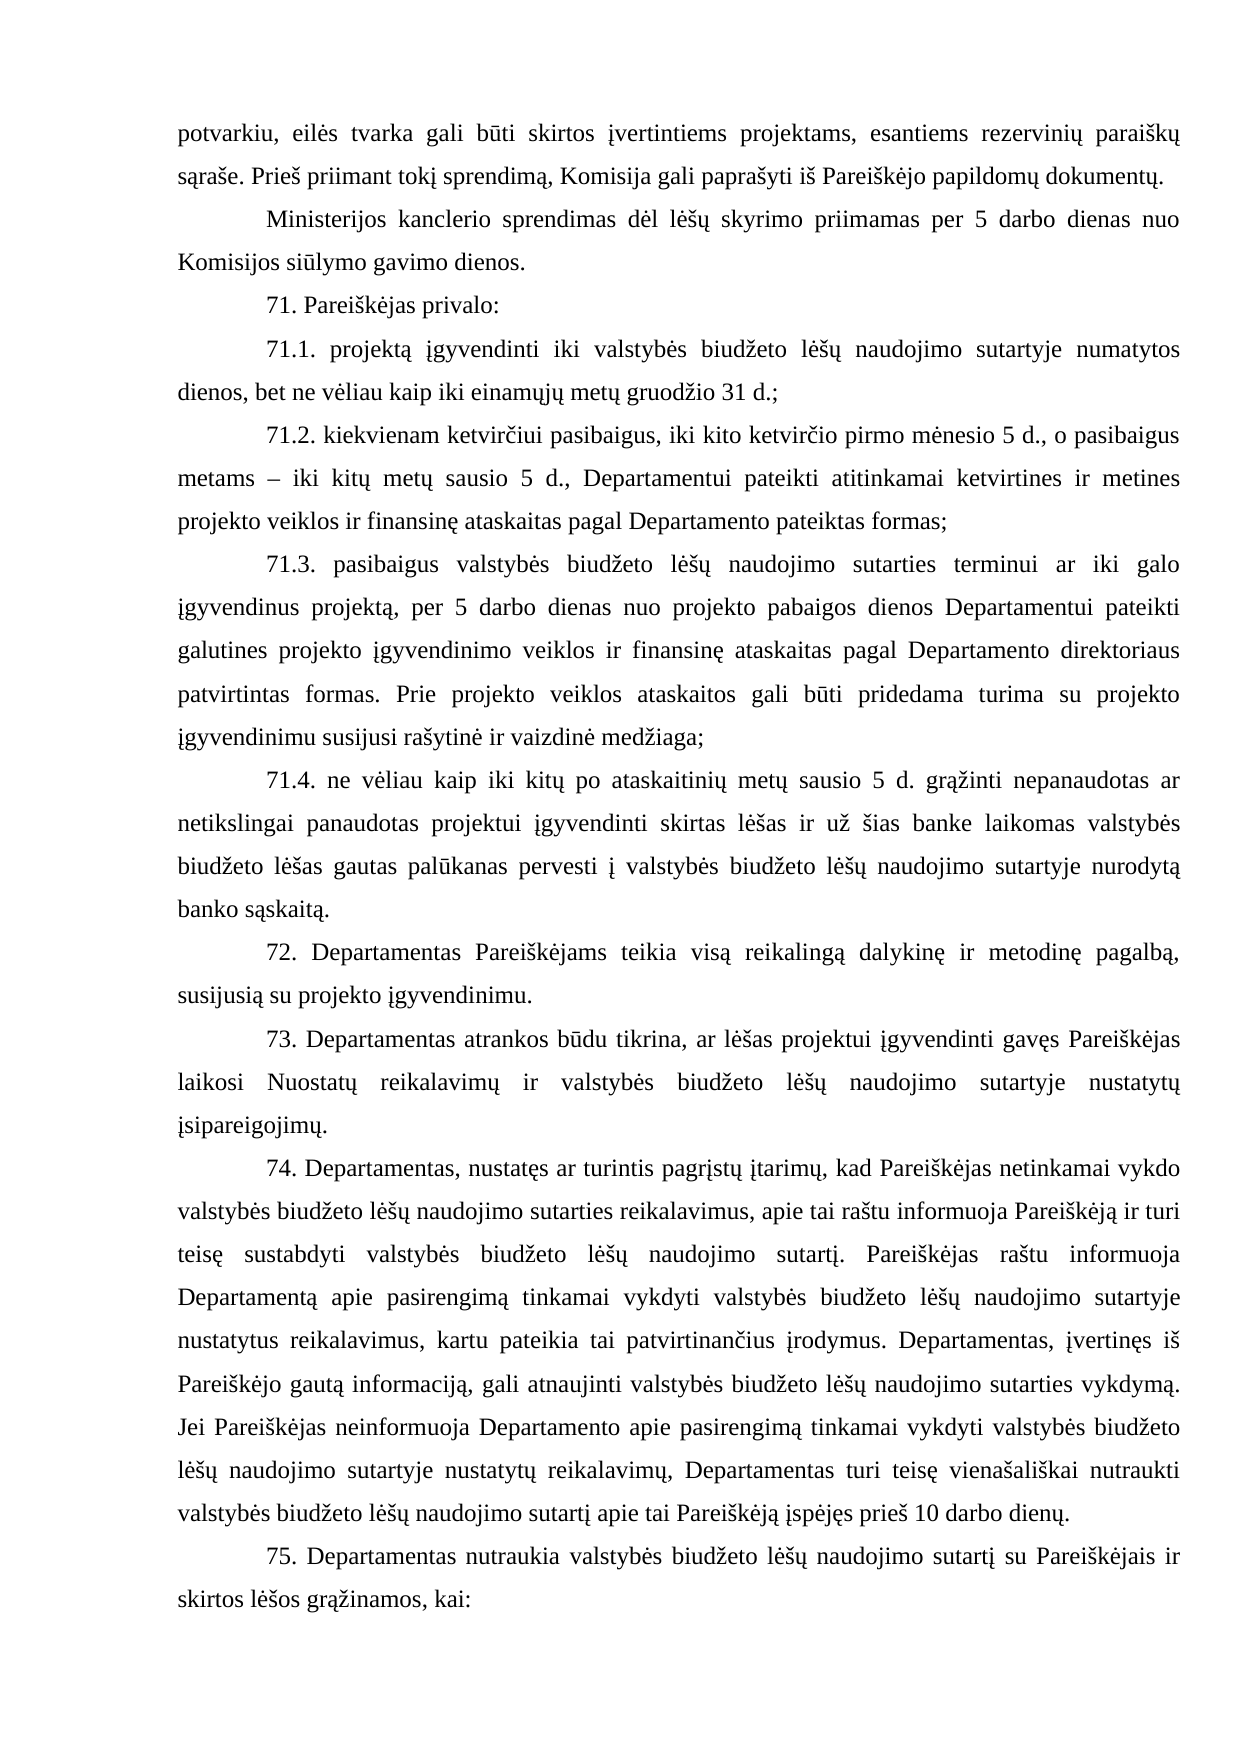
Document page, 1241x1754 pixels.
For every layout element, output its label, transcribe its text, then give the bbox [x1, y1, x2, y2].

text 71. Pareiškėjas privalo: [177, 291, 1181, 319]
text 75. Departamentas nutraukia valstybės biudžeto lėšų naudojimo sutartį su Pareiškėjais ir skirtos lėšos grąžinamos, kai: [177, 1541, 1181, 1613]
text 73. Departamentas atrankos būdu tikrina, ar lėšas projektui įgyvendinti gavęs Pareiškėjas laikosi Nuostatų reikalavimų ir valstybės biudžeto lėšų naudojimo sutartyje nustatytų įsipareigojimų. [177, 1024, 1181, 1139]
text potvarkiu, eilės tvarka gali būti skirtos įvertintiems projektams, esantiems rezervinių paraiškų sąraše. Prieš priimant tokį sprendimą, Komisija gali paprašyti iš Pareiškėjo papildomų dokumentų. [177, 118, 1181, 190]
text 72. Departamentas Pareiškėjams teikia visą reikalingą dalykinę ir metodinę pagalbą, susijusią su projekto įgyvendinimu. [177, 937, 1181, 1009]
text 71.4. ne vėliau kaip iki kitų po ataskaitinių metų sausio 5 d. grąžinti nepanaudotas ar netikslingai panaudotas projektui įgyvendinti skirtas lėšas ir už šias banke laikomas valstybės biudžeto lėšas gautas palūkanas pervesti į valstybės biudžeto lėšų naudojimo sutartyje nurodytą banko sąskaitą. [177, 765, 1181, 923]
text 74. Departamentas, nustatęs ar turintis pagrįstų įtarimų, kad Pareiškėjas netinkamai vykdo valstybės biudžeto lėšų naudojimo sutarties reikalavimus, apie tai raštu informuoja Pareiškėją ir turi teisę sustabdyti valstybės biudžeto lėšų naudojimo sutartį. Pareiškėjas raštu informuoja Departamentą apie pasirengimą tinkamai vykdyti valstybės biudžeto lėšų naudojimo sutartyje nustatytus reikalavimus, kartu pateikia tai patvirtinančius įrodymus. Departamentas, įvertinęs iš Pareiškėjo gautą informaciją, gali atnaujinti valstybės biudžeto lėšų naudojimo sutarties vykdymą. Jei Pareiškėjas neinformuoja Departamento apie pasirengimą tinkamai vykdyti valstybės biudžeto lėšų naudojimo sutartyje nustatytų reikalavimų, Departamentas turi teisę vienašališkai nutraukti valstybės biudžeto lėšų naudojimo sutartį apie tai Pareiškėją įspėjęs prieš 10 darbo dienų. [177, 1153, 1181, 1527]
text 71.2. kiekvienam ketvirčiui pasibaigus, iki kito ketvirčio pirmo mėnesio 5 d., o pasibaigus metams – iki kitų metų sausio 5 d., Departamentui pateikti atitinkamai ketvirtines ir metines projekto veiklos ir finansinę ataskaitas pagal Departamento pateiktas formas; [177, 420, 1181, 535]
text 71.1. projektą įgyvendinti iki valstybės biudžeto lėšų naudojimo sutartyje numatytos dienos, bet ne vėliau kaip iki einamųjų metų gruodžio 31 d.; [177, 334, 1181, 406]
text 71.3. pasibaigus valstybės biudžeto lėšų naudojimo sutarties terminui ar iki galo įgyvendinus projektą, per 5 darbo dienas nuo projekto pabaigos dienos Departamentui pateikti galutines projekto įgyvendinimo veiklos ir finansinę ataskaitas pagal Departamento direktoriaus patvirtintas formas. Prie projekto veiklos ataskaitos gali būti pridedama turima su projekto įgyvendinimu susijusi rašytinė ir vaizdinė medžiaga; [177, 549, 1181, 751]
text Ministerijos kanclerio sprendimas dėl lėšų skyrimo priimamas per 5 darbo dienas nuo Komisijos siūlymo gavimo dienos. [177, 204, 1181, 276]
